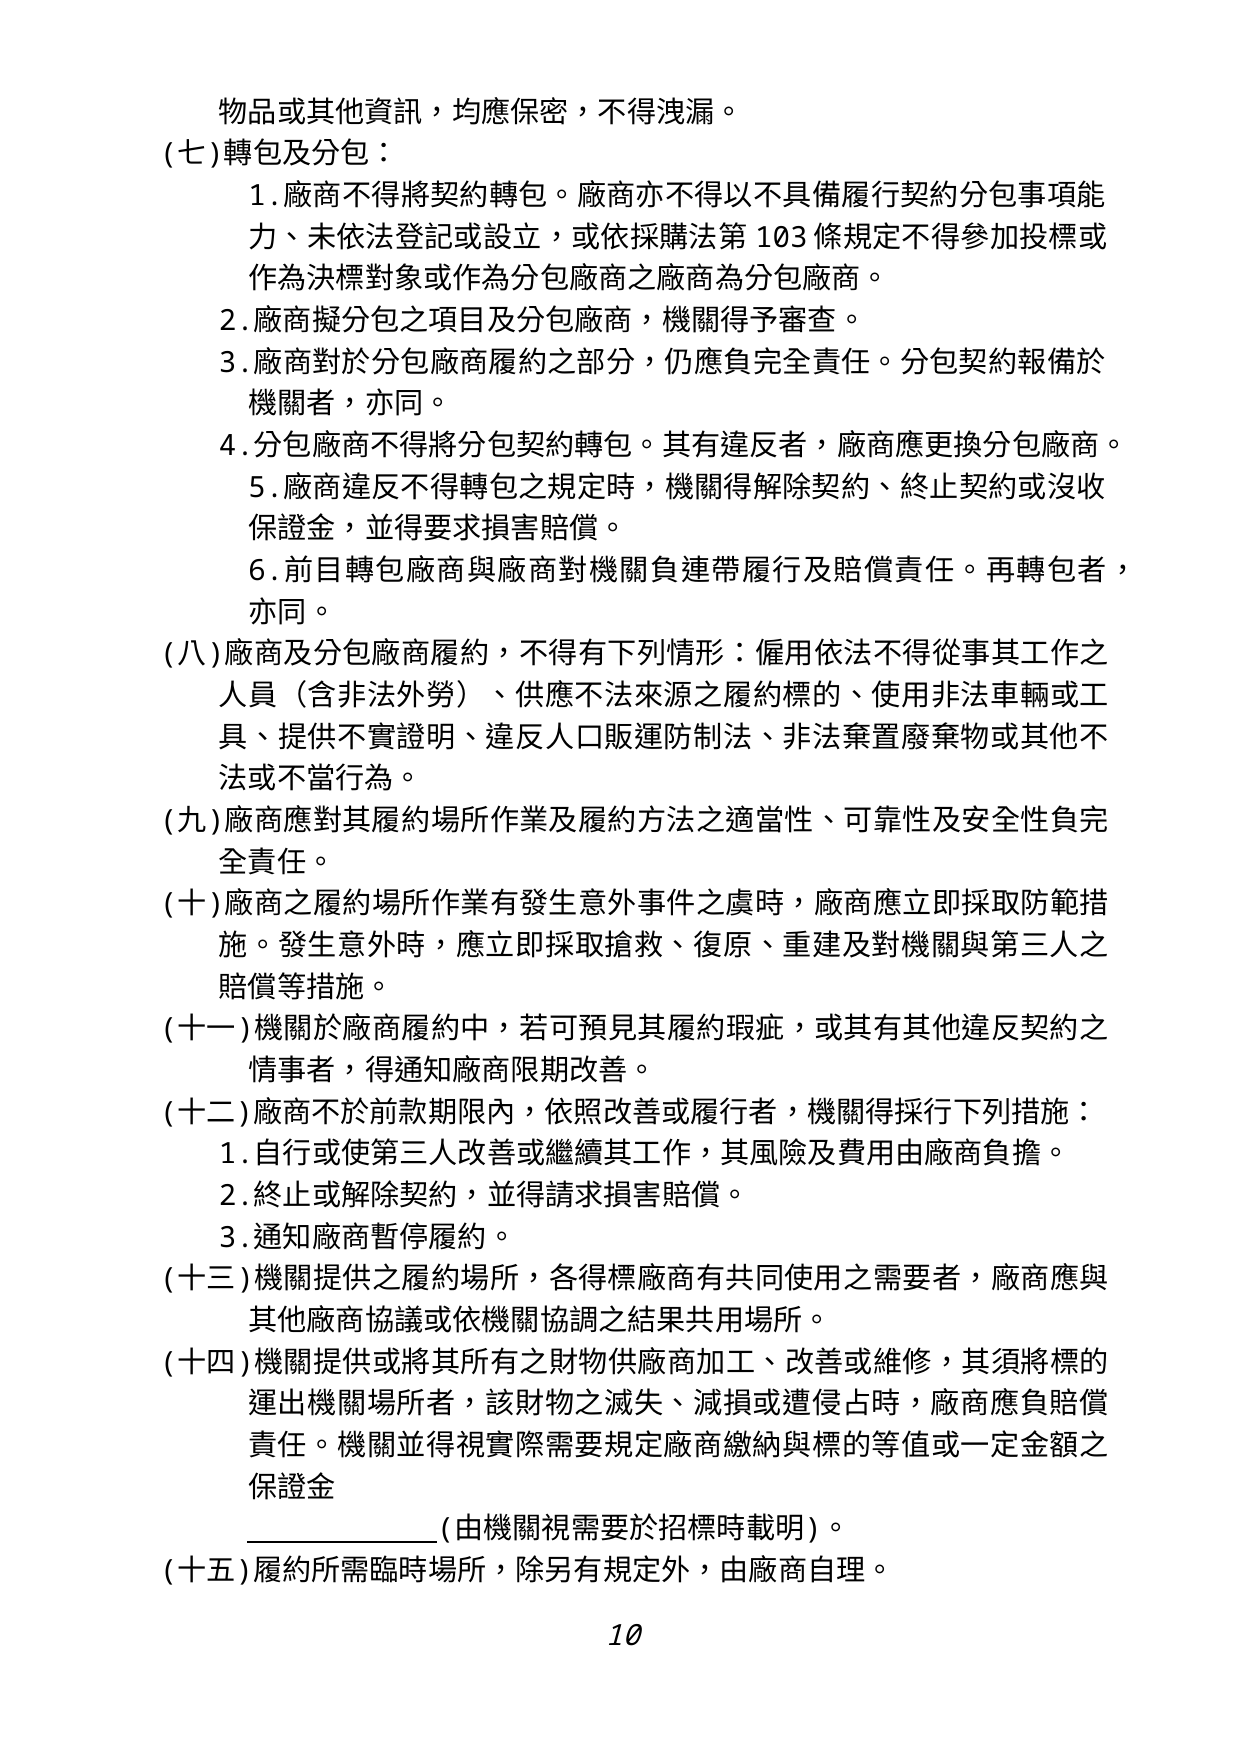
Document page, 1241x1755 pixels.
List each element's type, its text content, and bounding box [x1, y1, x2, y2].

text 4.分包廠商不得將分包契約轉包。其有違反者，廠商應更換分包廠商。 [218, 422, 1108, 464]
text (十)廠商之履約場所作業有發生意外事件之虞時，廠商應立即採取防範措施。發生意外時，應立即採取搶救、復原、重建及對機關與第三人之賠償等措施。 [159, 880, 1110, 1005]
text (十三)機關提供之履約場所，各得標廠商有共同使用之需要者，廠商應與其他廠商協議或依機關協調之結果共用場所。 [159, 1255, 1110, 1339]
text 5.廠商違反不得轉包之規定時，機關得解除契約、終止契約或沒收保證金，並得要求損害賠償。 [248, 464, 1108, 547]
text 2.終止或解除契約，並得請求損害賠償。 [218, 1172, 1108, 1214]
text (十四)機關提供或將其所有之財物供廠商加工、改善或維修，其須將標的運出機關場所者，該財物之滅失、減損或遭侵占時，廠商應負賠償責任。機關並得視實際需要規定廠商繳納與標的等值或一定金額之保證金 [159, 1339, 1110, 1505]
text (由機關視需要於招標時載明)。 [159, 1505, 1110, 1547]
text 3.廠商對於分包廠商履約之部分，仍應負完全責任。分包契約報備於機關者，亦同。 [218, 339, 1108, 422]
text (七)轉包及分包： [159, 130, 1110, 172]
text (十一)機關於廠商履約中，若可預見其履約瑕疵，或其有其他違反契約之情事者，得通知廠商限期改善。 [159, 1005, 1110, 1089]
text 6.前目轉包廠商與廠商對機關負連帶履行及賠償責任。再轉包者，亦同。 [248, 547, 1108, 630]
text 1.廠商不得將契約轉包。廠商亦不得以不具備履行契約分包事項能力、未依法登記或設立，或依採購法第103條規定不得參加投標或作為決標對象或作為分包廠商之廠商為分包廠商。 [248, 172, 1108, 297]
text (十二)廠商不於前款期限內，依照改善或履行者，機關得採行下列措施： [159, 1089, 1110, 1130]
text 3.通知廠商暫停履約。 [218, 1214, 1108, 1255]
text (十五)履約所需臨時場所，除另有規定外，由廠商自理。 [159, 1547, 1110, 1589]
text 2.廠商擬分包之項目及分包廠商，機關得予審查。 [218, 297, 1108, 339]
text 1.自行或使第三人改善或繼續其工作，其風險及費用由廠商負擔。 [218, 1130, 1108, 1172]
text (八)廠商及分包廠商履約，不得有下列情形：僱用依法不得從事其工作之人員（含非法外勞）、供應不法來源之履約標的、使用非法車輛或工具、提供不實證明、違反人口販運防制法、非法棄置廢棄物或其他不法或不當行為。 [159, 630, 1110, 797]
text (九)廠商應對其履約場所作業及履約方法之適當性、可靠性及安全性負完全責任。 [159, 797, 1110, 880]
text 物品或其他資訊，均應保密，不得洩漏。 [159, 89, 1110, 130]
